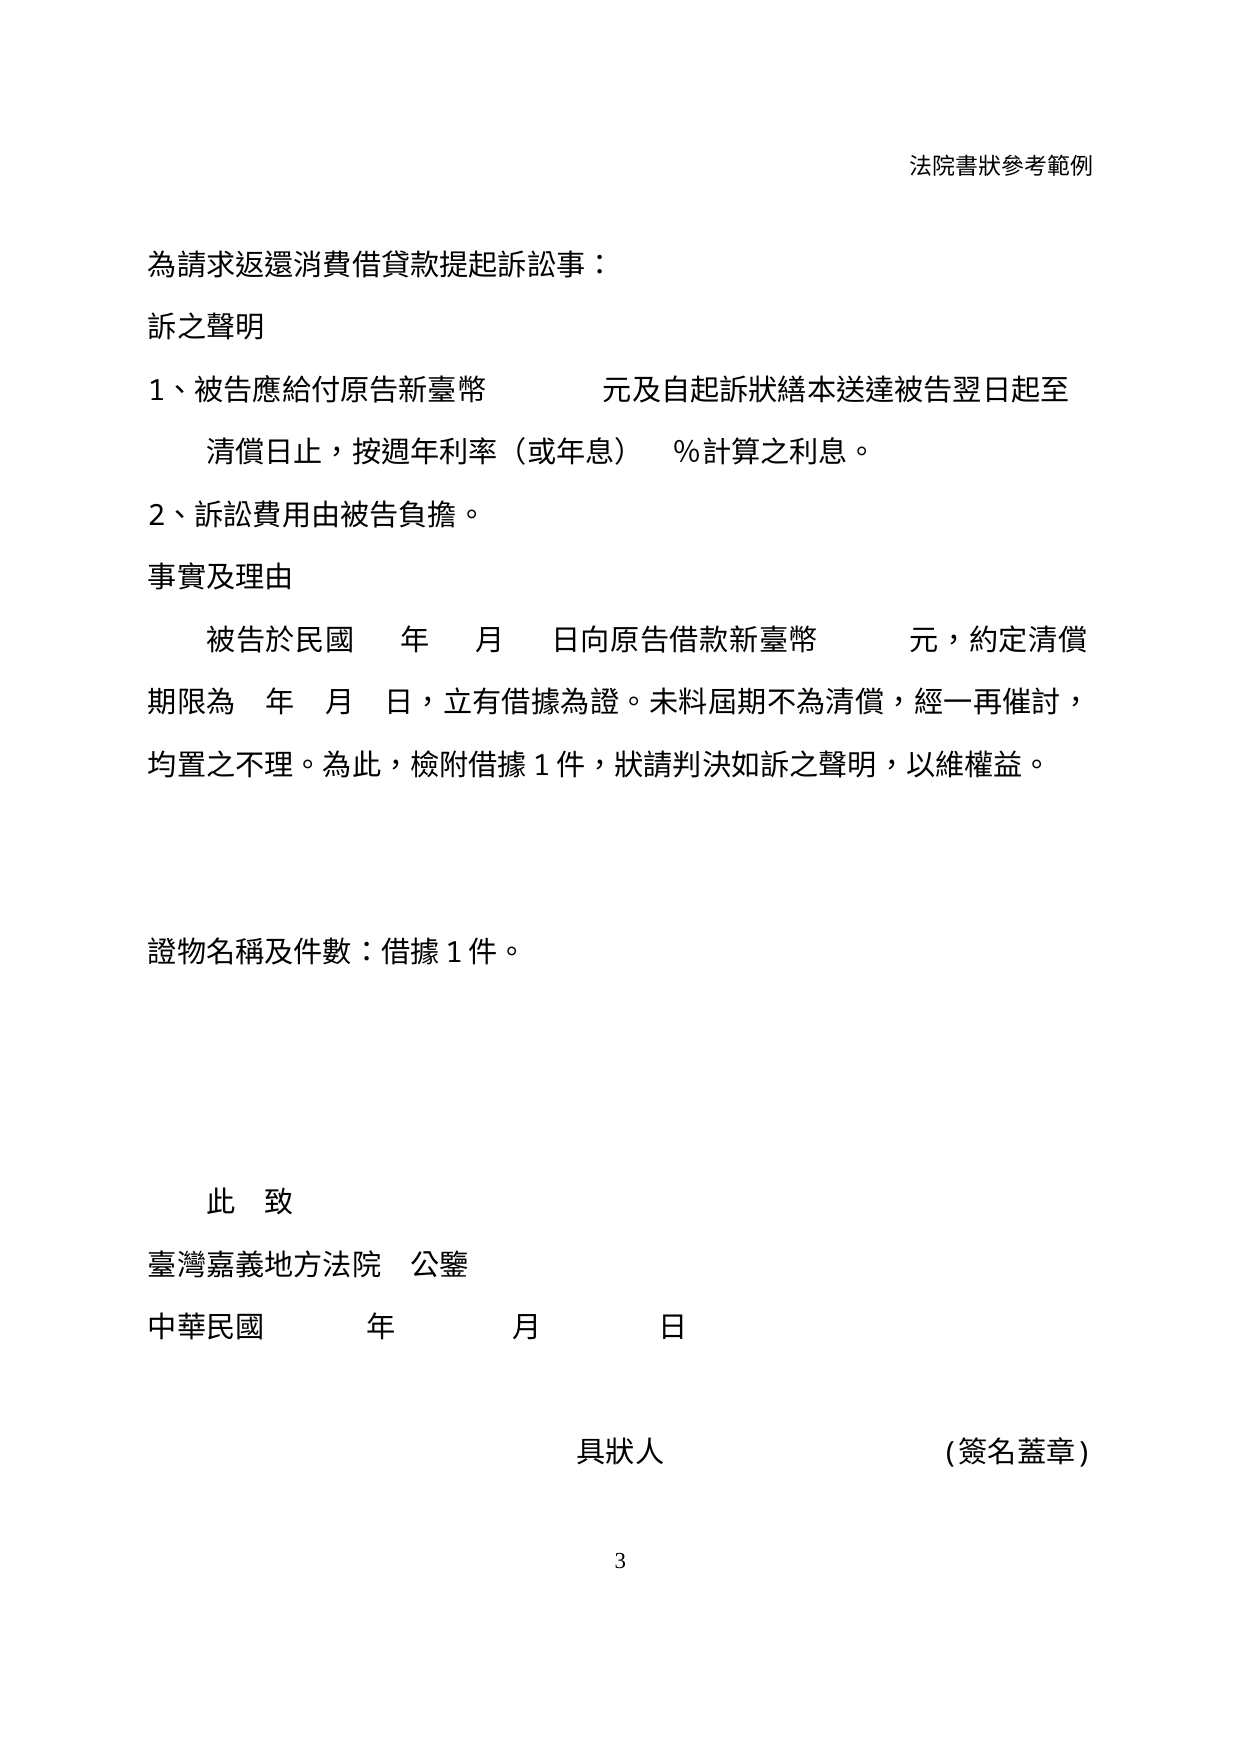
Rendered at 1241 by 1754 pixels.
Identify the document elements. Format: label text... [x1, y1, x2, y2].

list 被告應給付原告新臺幣 元及自起訴狀繕本送達被告翌日起至清償日止，按週年利率（或年息） ％計算之利息。 [148, 346, 1092, 471]
text 證物名稱及件數：借據1件。 [148, 908, 1092, 971]
text 訴之聲明 [148, 283, 1092, 346]
text 臺灣嘉義地方法院 公鑒 [148, 1221, 1092, 1283]
text 事實及理由 [148, 533, 1092, 596]
text 具狀人 (簽名蓋章) [148, 1408, 1092, 1471]
text 被告於民國 年 月 日向原告借款新臺幣 元，約定清償期限為 年 月 日，立有借據為證。未料屆期不為清償，經一再催討，均置之不理。為此，檢附借據1件，狀請判決如訴之聲明，以維權益。 [148, 596, 1092, 783]
text 為請求返還消費借貸款提起訴訟事： [148, 221, 1092, 283]
list 訴訟費用由被告負擔。 [148, 471, 1092, 533]
text 此 致 [148, 1158, 1092, 1221]
text 中華民國 年 月 日 [148, 1283, 1092, 1346]
